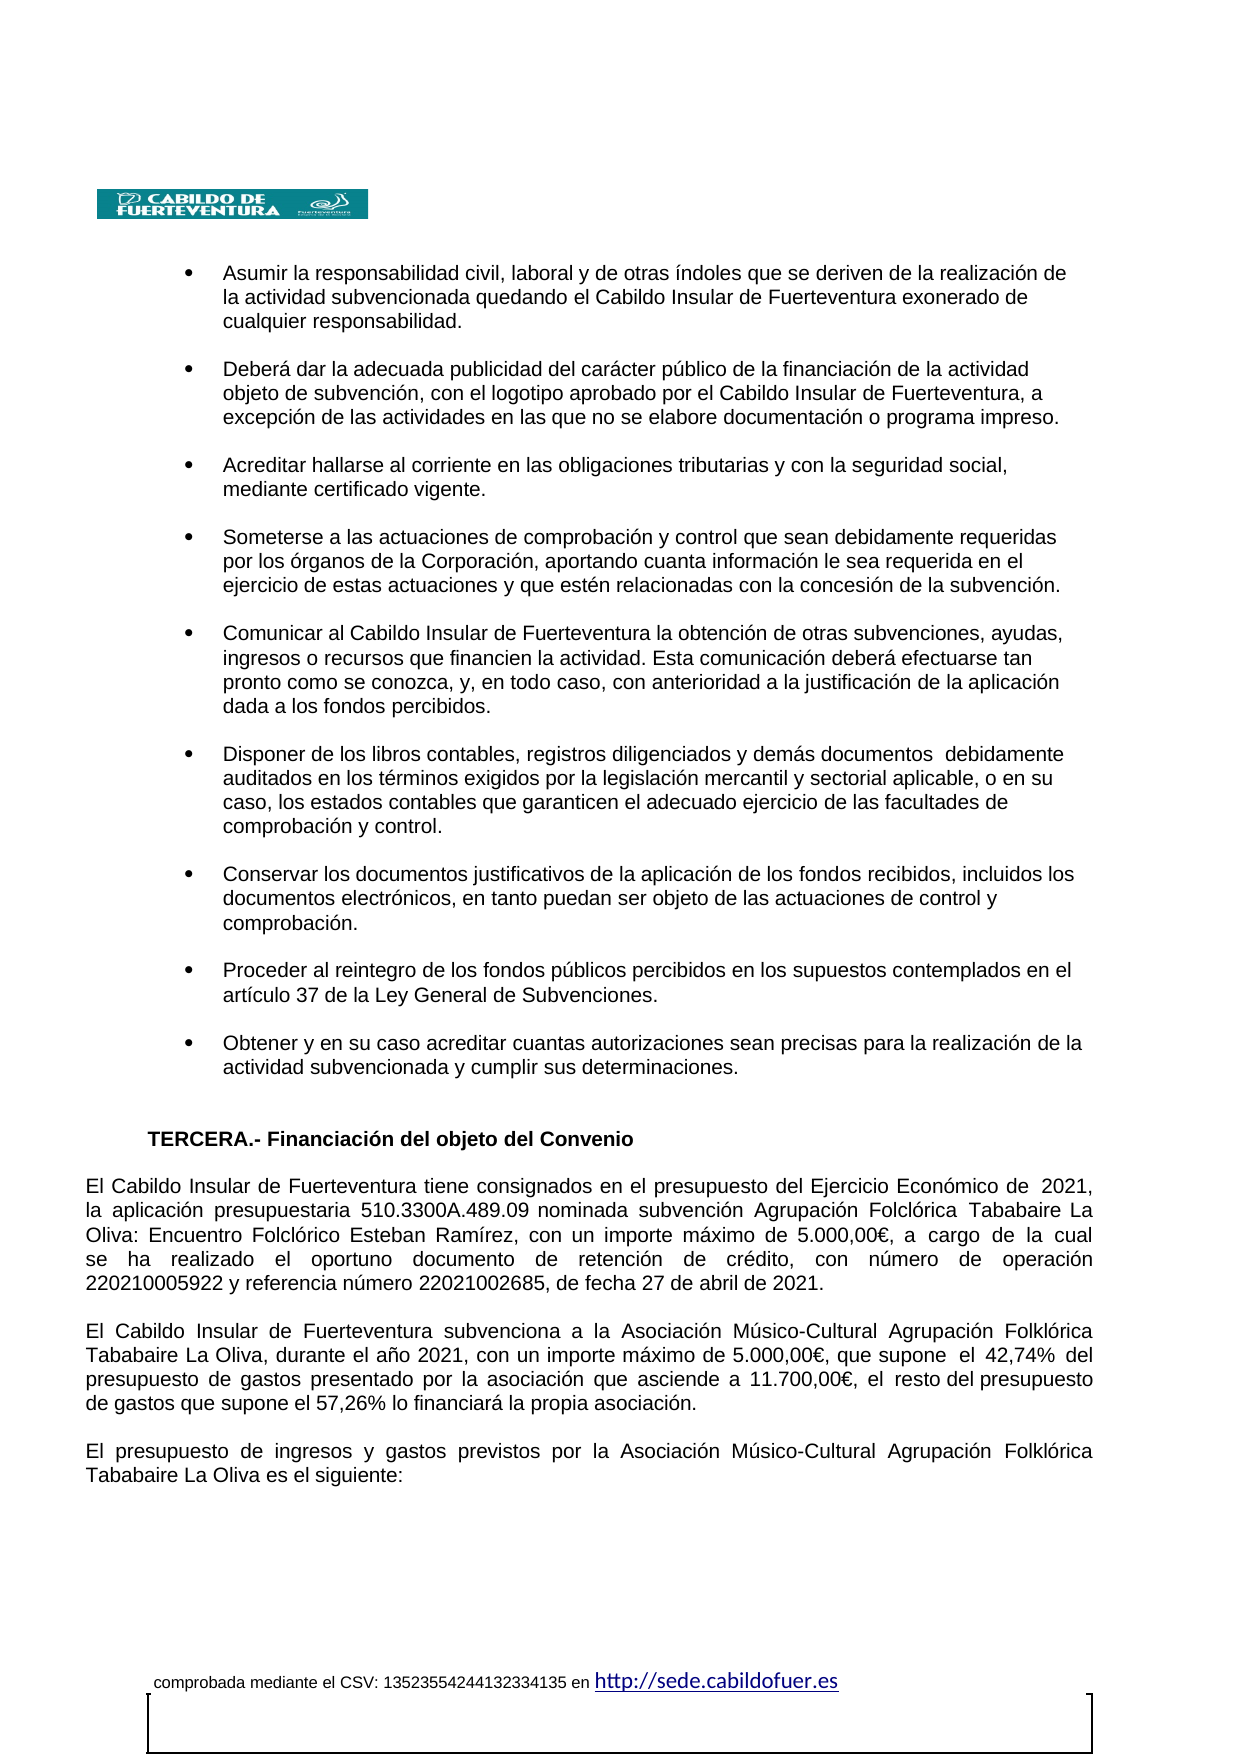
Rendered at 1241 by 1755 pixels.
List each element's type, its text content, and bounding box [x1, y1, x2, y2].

list Obtener y en su caso acreditar cuantas autorizaciones sean precisas para la realización de la actividad subvencionada y cumplir sus determinaciones. [185, 1030, 1087, 1078]
list Conservar los documentos justificativos de la aplicación de los fondos recibidos, incluidos los documentos electrónicos, en tanto puedan ser objeto de las actuaciones de control y comprobación. [185, 862, 1077, 934]
list Proceder al reintegro de los fondos públicos percibidos en los supuestos contemplados en el artículo 37 de la Ley General de Subvenciones. [185, 958, 1077, 1006]
list Acreditar hallarse al corriente en las obligaciones tributarias y con la seguridad social, mediante certificado vigente. [185, 453, 1014, 501]
list Comunicar al Cabildo Insular de Fuerteventura la obtención de otras subvenciones, ayudas, ingresos o recursos que financien la actividad. Esta comunicación deberá efectuarse tan pronto como se conozca, y, en todo caso, con anterioridad a la justificación de la aplicación dada a los fondos percibidos. [185, 621, 1067, 718]
subtitle TERCERA.- Financiación del objeto del Convenio [147, 1126, 1107, 1150]
list Deberá dar la adecuada publicidad del carácter público de la financiación de la actividad objeto de subvención, con el logotipo aprobado por el Cabildo Insular de Fuerteventura, a excepción de las actividades en las que no se elabore documentación o programa impreso. [185, 357, 1067, 429]
picture [97, 189, 369, 219]
text El Cabildo Insular de Fuerteventura subvenciona a la Asociación Músico-Cultural Agrupación Folklórica Tababaire La Oliva, durante el año 2021, con un importe máximo de 5.000,00€, que supone el 42,74% del presupuesto de gastos presentado por la asociación que asciende a 11.700,00€, el resto del presupuesto de gastos que supone el 57,26% lo financiará la propia asociación. [85, 1319, 1093, 1415]
list Someterse a las actuaciones de comprobación y control que sean debidamente requeridas por los órganos de la Corporación, aportando cuanta información le sea requerida en el ejercicio de estas actuaciones y que estén relacionadas con la concesión de la subvención. [185, 525, 1067, 597]
text El Cabildo Insular de Fuerteventura tiene consignados en el presupuesto del Ejercicio Económico de 2021, la aplicación presupuestaria 510.3300A.489.09 nominada subvención Agrupación Folclórica Tababaire La Oliva: Encuentro Folclórico Esteban Ramírez, con un importe máximo de 5.000,00€, a cargo de la cual se ha realizado el oportuno documento de retención de crédito, con número de operación 220210005922 y referencia número 22021002685, de fecha 27 de abril de 2021. [85, 1174, 1093, 1295]
list Disponer de los libros contables, registros diligenciados y demás documentos debidamente auditados en los términos exigidos por la legislación mercantil y sectorial aplicable, o en su caso, los estados contables que garanticen el adecuado ejercicio de las facultades de comprobación y control. [185, 742, 1067, 838]
list Asumir la responsabilidad civil, laboral y de otras índoles que se deriven de la realización de la actividad subvencionada quedando el Cabildo Insular de Fuerteventura exonerado de cualquier responsabilidad. [185, 260, 1074, 333]
text El presupuesto de ingresos y gastos previstos por la Asociación Músico-Cultural Agrupación Folklórica Tababaire La Oliva es el siguiente: [85, 1439, 1093, 1487]
